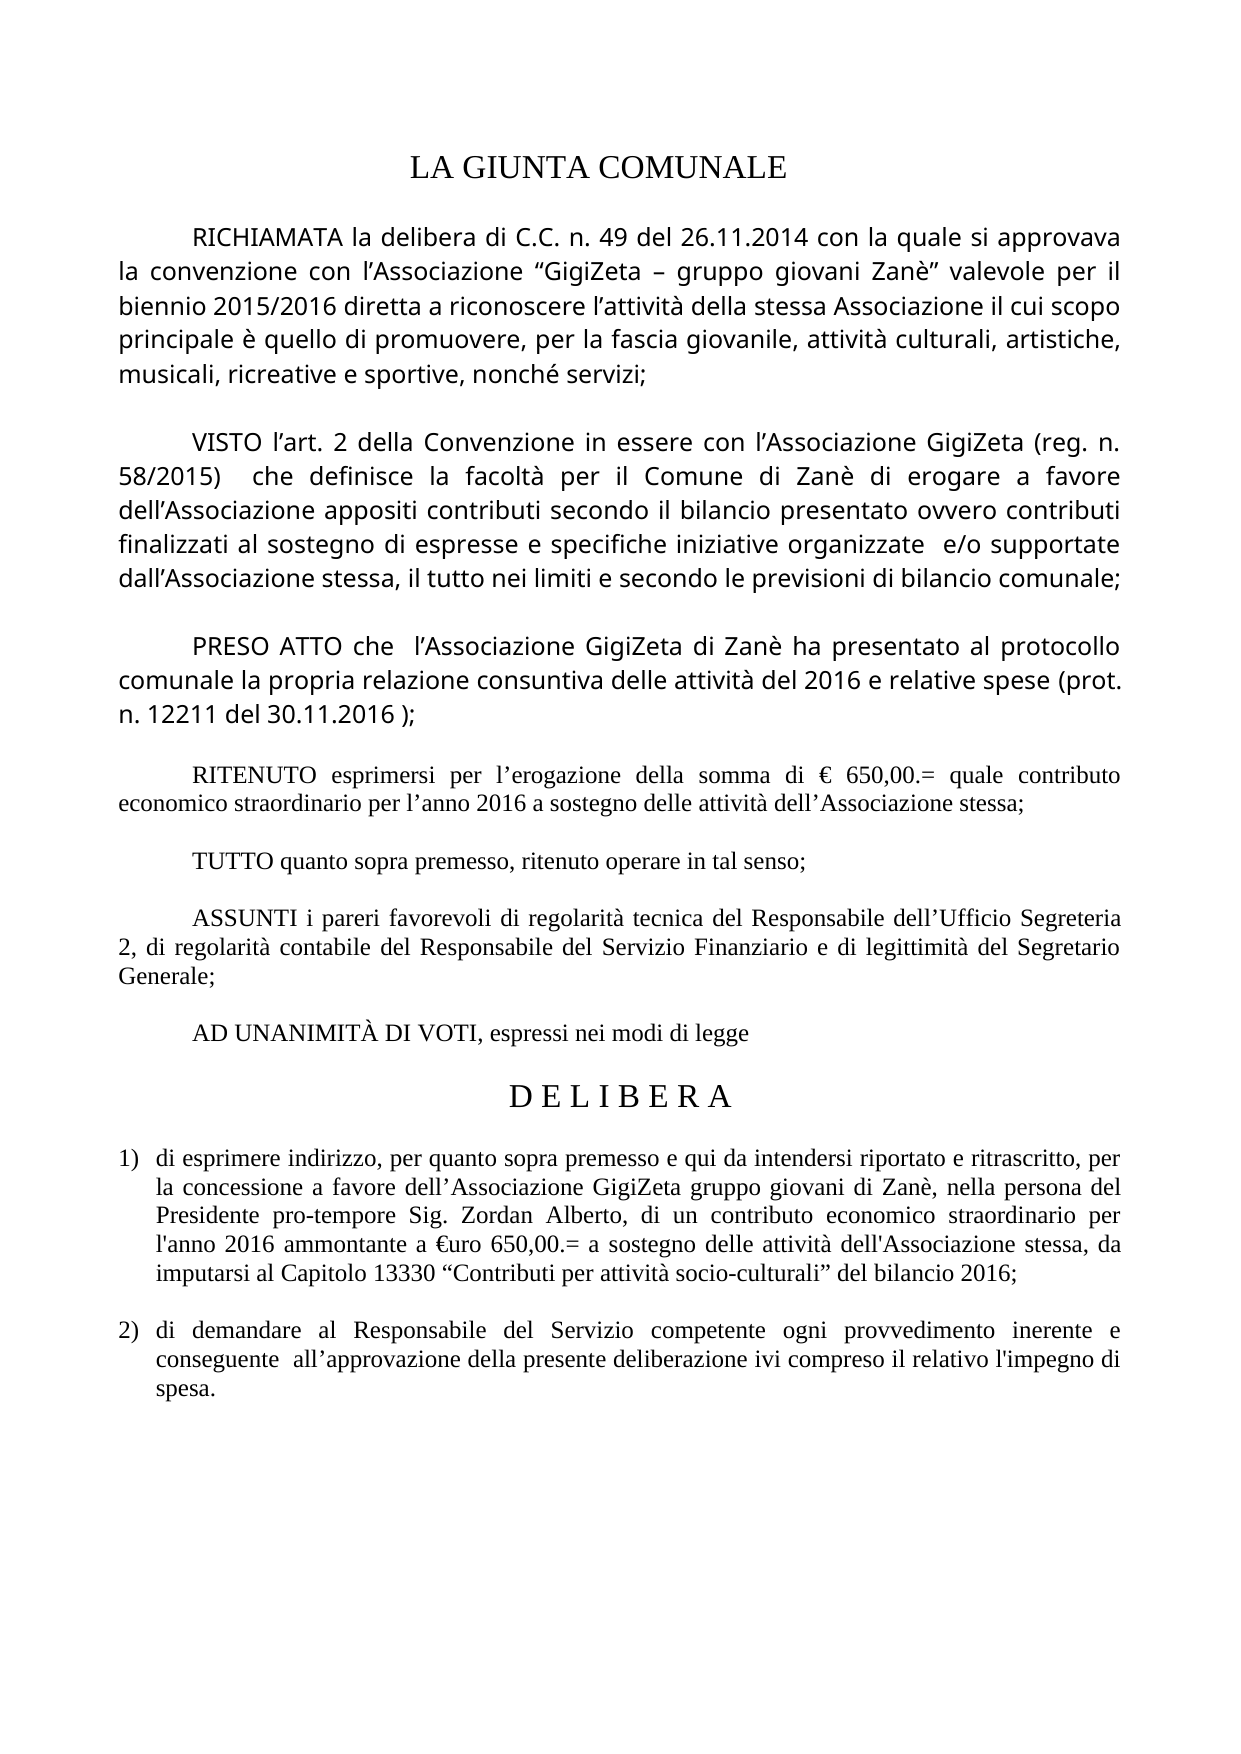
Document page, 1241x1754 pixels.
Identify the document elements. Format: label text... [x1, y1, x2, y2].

text PRESO ATTO che l’Associazione GigiZeta di Zanè ha presentato al protocollo comunale la propria relazione consuntiva delle attività del 2016 e relative spese (prot. n. 12211 del 30.11.2016 ); [118, 629, 1122, 731]
text TUTTO quanto sopra premesso, ritenuto operare in tal senso; [118, 846, 1122, 875]
text VISTO l’art. 2 della Convenzione in essere con l’Associazione GigiZeta (reg. n. 58/2015) che definisce la facoltà per il Comune di Zanè di erogare a favore dell’Associazione appositi contributi secondo il bilancio presentato ovvero contributi finalizzati al sostegno di espresse e specifiche iniziative organizzate e/o supportate dall’Associazione stessa, il tutto nei limiti e secondo le previsioni di bilancio comunale; [118, 424, 1122, 595]
subtitle LA GIUNTA COMUNALE [75, 148, 1122, 186]
list di demandare al Responsabile del Servizio competente ogni provvedimento inerente e conseguente all’approvazione della presente deliberazione ivi compreso il relativo l'impegno di spesa. [118, 1316, 1122, 1402]
text RICHIAMATA la delibera di C.C. n. 49 del 26.11.2014 con la quale si approvava la convenzione con l’Associazione “GigiZeta – gruppo giovani Zanè” valevole per il biennio 2015/2016 diretta a riconoscere l’attività della stessa Associazione il cui scopo principale è quello di promuovere, per la fascia giovanile, attività culturali, artistiche, musicali, ricreative e sportive, nonché servizi; [118, 220, 1122, 390]
text ASSUNTI i pareri favorevoli di regolarità tecnica del Responsabile dell’Ufficio Segreteria 2, di regolarità contabile del Responsabile del Servizio Finanziario e di legittimità del Segretario Generale; [118, 903, 1122, 990]
subtitle D E L I B E R A [118, 1076, 1122, 1114]
text RITENUTO esprimersi per l’erogazione della somma di € 650,00.= quale contributo economico straordinario per l’anno 2016 a sostegno delle attività dell’Associazione stessa; [118, 760, 1122, 817]
text AD UNANIMITÀ DI VOTI, espressi nei modi di legge [118, 1018, 1122, 1047]
list di esprimere indirizzo, per quanto sopra premesso e qui da intendersi riportato e ritrascritto, per la concessione a favore dell’Associazione GigiZeta gruppo giovani di Zanè, nella persona del Presidente pro-tempore Sig. Zordan Alberto, di un contributo economico straordinario per l'anno 2016 ammontante a €uro 650,00.= a sostegno delle attività dell'Associazione stessa, da imputarsi al Capitolo 13330 “Contributi per attività socio-culturali” del bilancio 2016; [118, 1143, 1122, 1287]
